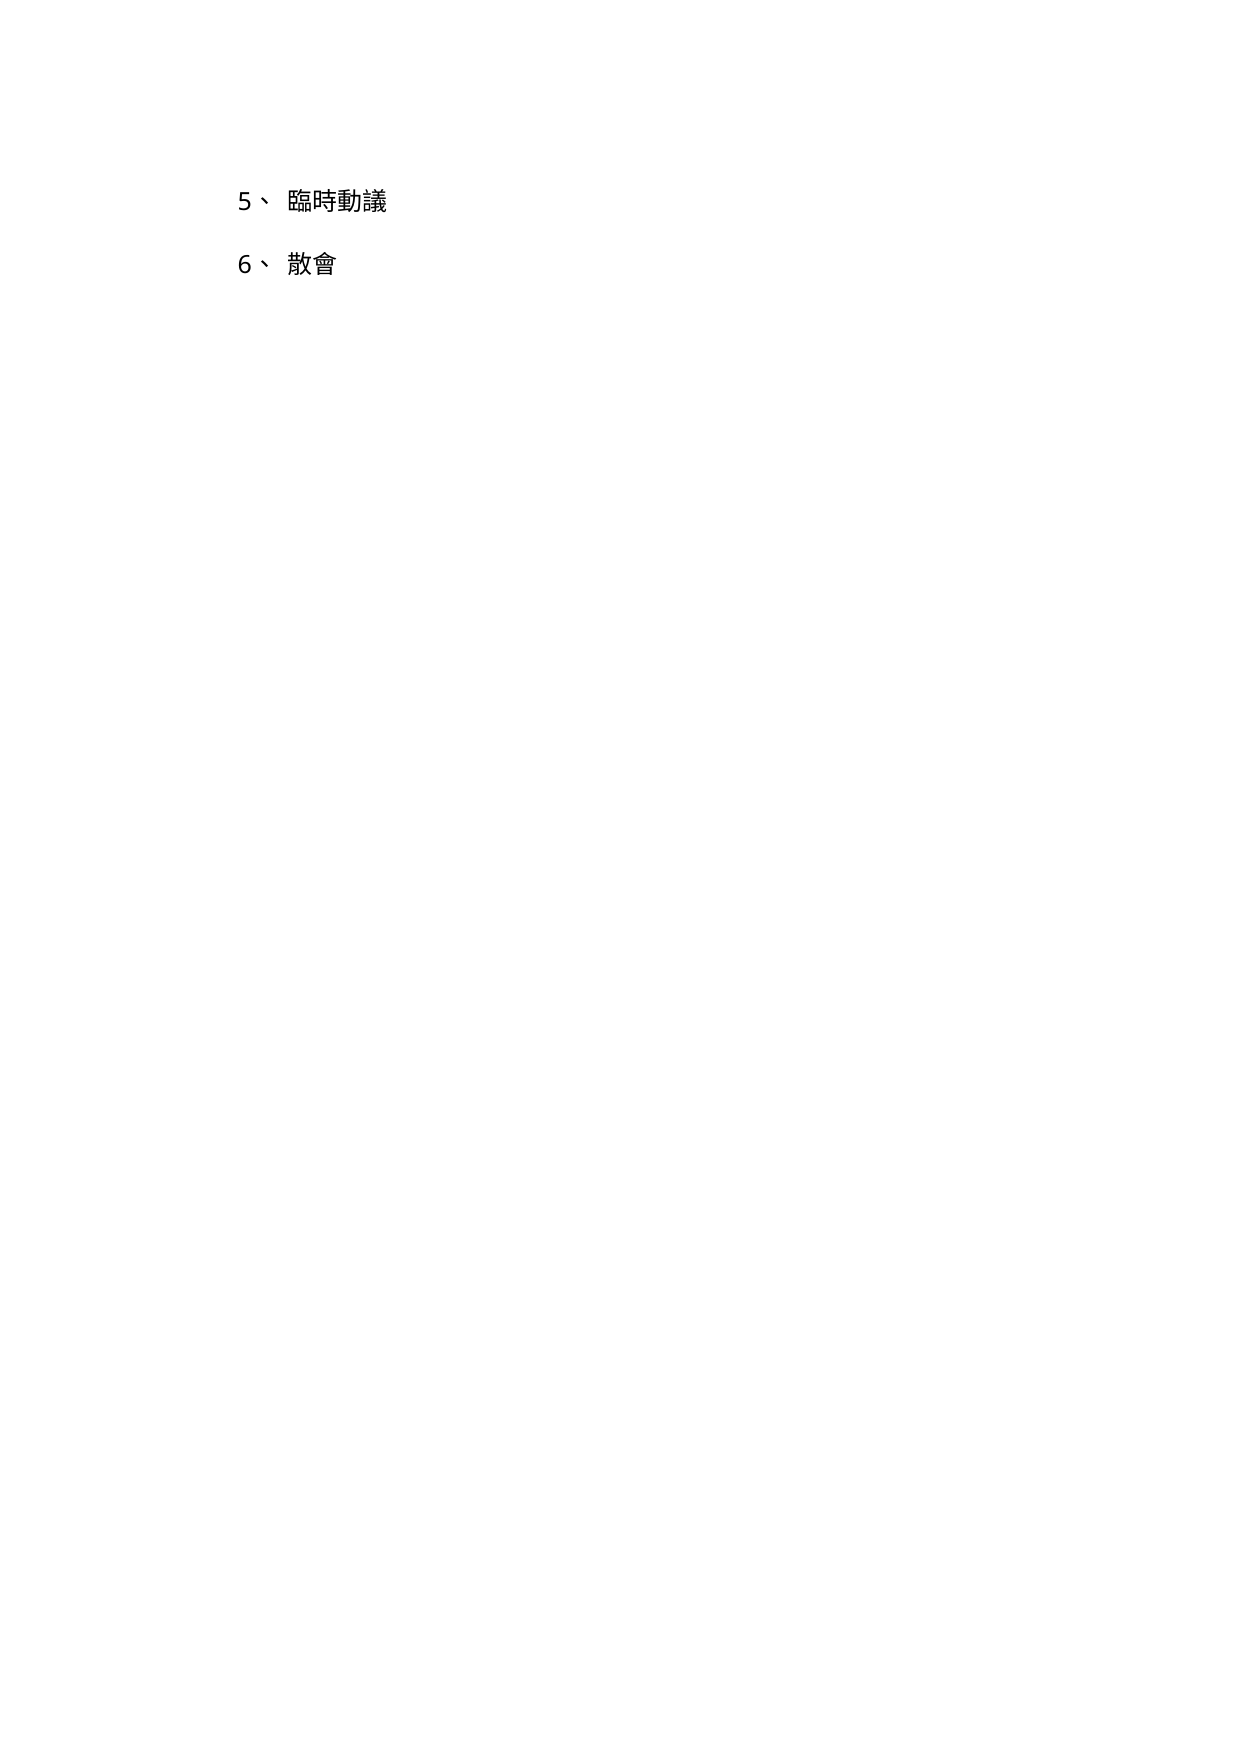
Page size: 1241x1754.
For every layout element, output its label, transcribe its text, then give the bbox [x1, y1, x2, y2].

list 臨時動議 [237, 158, 1053, 221]
list 散會 [237, 221, 1053, 283]
